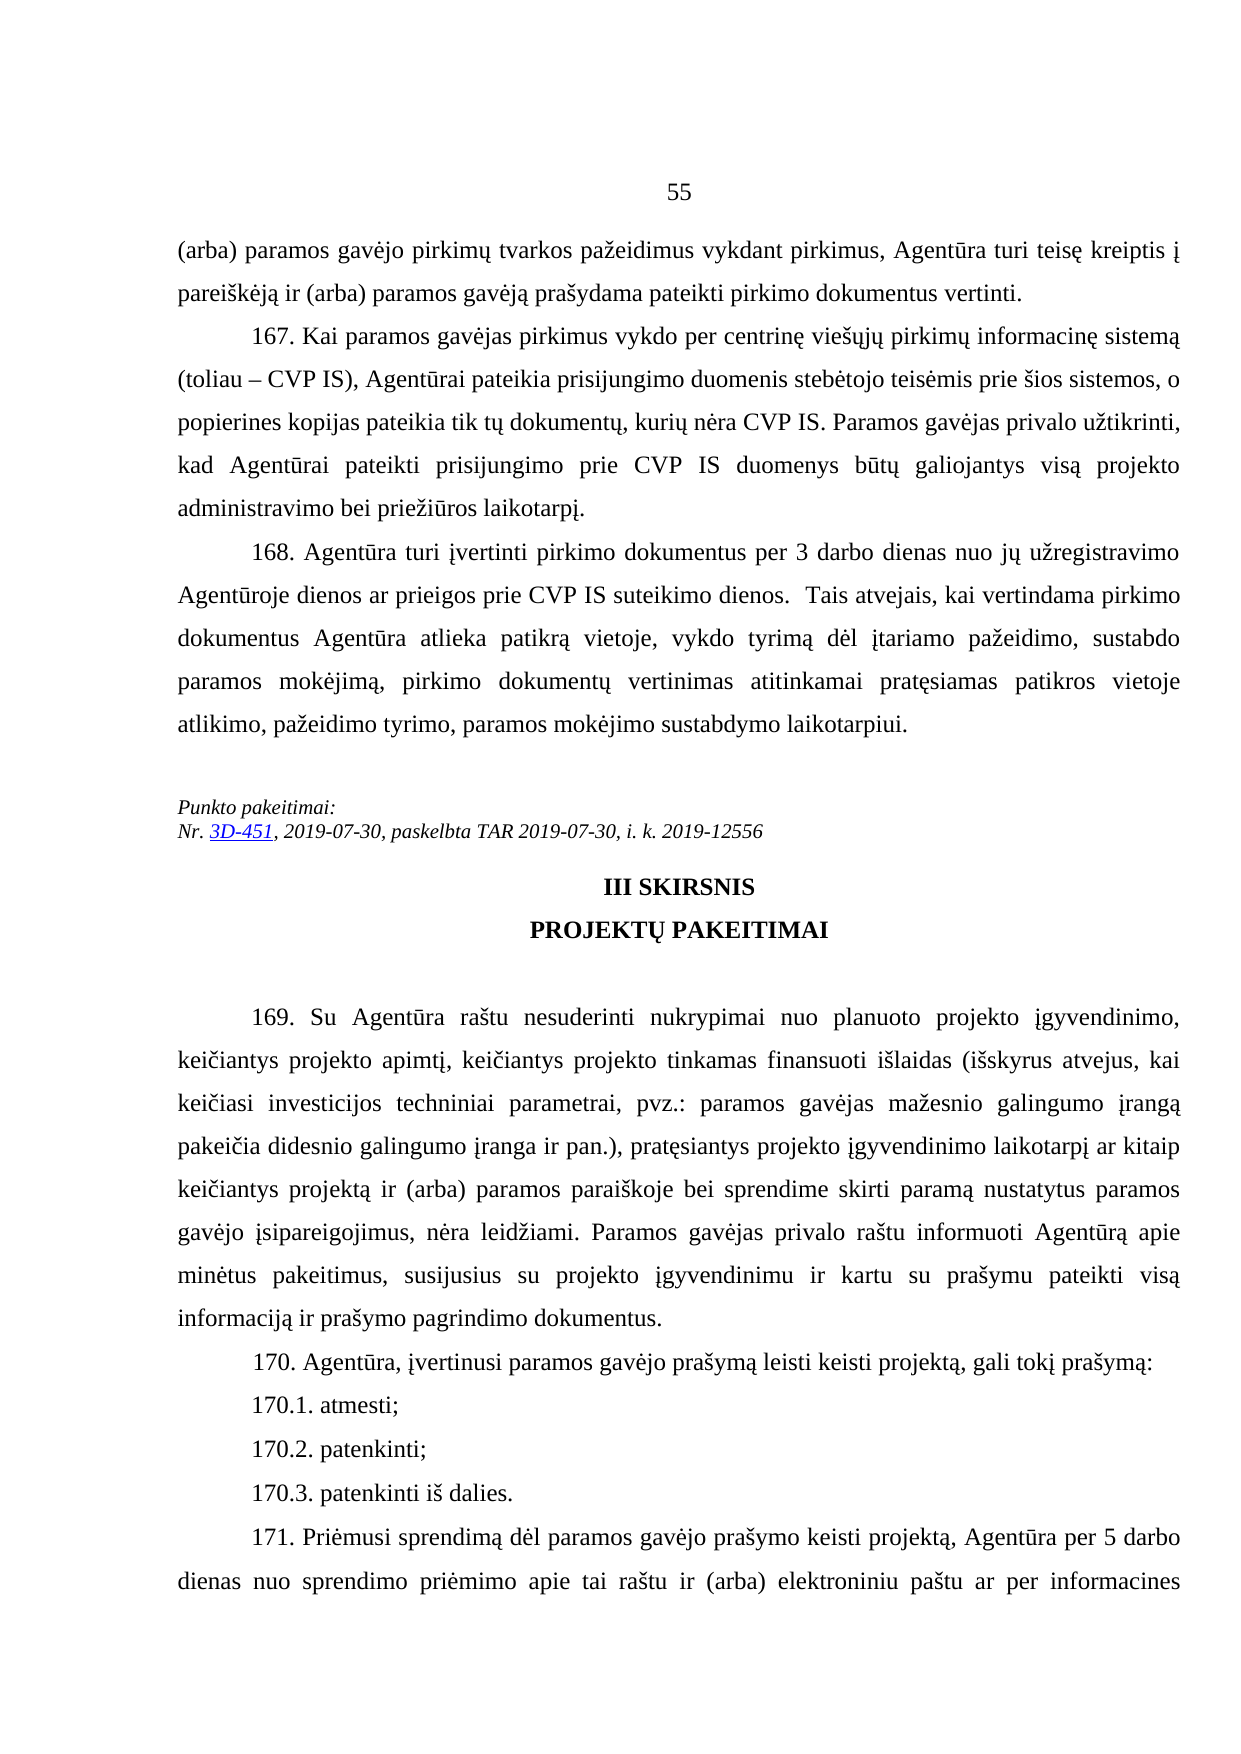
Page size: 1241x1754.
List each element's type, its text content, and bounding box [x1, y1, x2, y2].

text Punkto pakeitimai: [177, 795, 1181, 819]
text Nr. 3D-451, 2019-07-30, paskelbta TAR 2019-07-30, i. k. 2019-12556 [177, 819, 1181, 843]
text 167. Kai paramos gavėjas pirkimus vykdo per centrinę viešųjų pirkimų informacinę sistemą (toliau – CVP IS), Agentūrai pateikia prisijungimo duomenis stebėtojo teisėmis prie šios sistemos, o popierines kopijas pateikia tik tų dokumentų, kurių nėra CVP IS. Paramos gavėjas privalo užtikrinti, kad Agentūrai pateikti prisijungimo prie CVP IS duomenys būtų galiojantys visą projekto administravimo bei priežiūros laikotarpį. [177, 321, 1181, 522]
text 170.1. atmesti; [177, 1391, 1181, 1419]
text 170.3. patenkinti iš dalies. [177, 1478, 1181, 1507]
text III SKIRSNIS [177, 872, 1181, 901]
text 170.2. patenkinti; [177, 1434, 1181, 1463]
text PROJEKTŲ PAKEITIMAI [177, 915, 1181, 944]
text 170. Agentūra, įvertinusi paramos gavėjo prašymą leisti keisti projektą, gali tokį prašymą: [177, 1347, 1181, 1375]
text 168. Agentūra turi įvertinti pirkimo dokumentus per 3 darbo dienas nuo jų užregistravimo Agentūroje dienos ar prieigos prie CVP IS suteikimo dienos. Tais atvejais, kai vertindama pirkimo dokumentus Agentūra atlieka patikrą vietoje, vykdo tyrimą dėl įtariamo pažeidimo, sustabdo paramos mokėjimą, pirkimo dokumentų vertinimas atitinkamai pratęsiamas patikros vietoje atlikimo, pažeidimo tyrimo, paramos mokėjimo sustabdymo laikotarpiui. [177, 537, 1181, 738]
text (arba) paramos gavėjo pirkimų tvarkos pažeidimus vykdant pirkimus, Agentūra turi teisę kreiptis į pareiškėją ir (arba) paramos gavėją prašydama pateikti pirkimo dokumentus vertinti. [177, 235, 1181, 307]
text 171. Priėmusi sprendimą dėl paramos gavėjo prašymo keisti projektą, Agentūra per 5 darbo dienas nuo sprendimo priėmimo apie tai raštu ir (arba) elektroniniu paštu ar per informacines [177, 1522, 1181, 1595]
text 169. Su Agentūra raštu nesuderinti nukrypimai nuo planuoto projekto įgyvendinimo, keičiantys projekto apimtį, keičiantys projekto tinkamas finansuoti išlaidas (išskyrus atvejus, kai keičiasi investicijos techniniai parametrai, pvz.: paramos gavėjas mažesnio galingumo įrangą pakeičia didesnio galingumo įranga ir pan.), pratęsiantys projekto įgyvendinimo laikotarpį ar kitaip keičiantys projektą ir (arba) paramos paraiškoje bei sprendime skirti paramą nustatytus paramos gavėjo įsipareigojimus, nėra leidžiami. Paramos gavėjas privalo raštu informuoti Agentūrą apie minėtus pakeitimus, susijusius su projekto įgyvendinimu ir kartu su prašymu pateikti visą informaciją ir prašymo pagrindimo dokumentus. [177, 1002, 1181, 1332]
